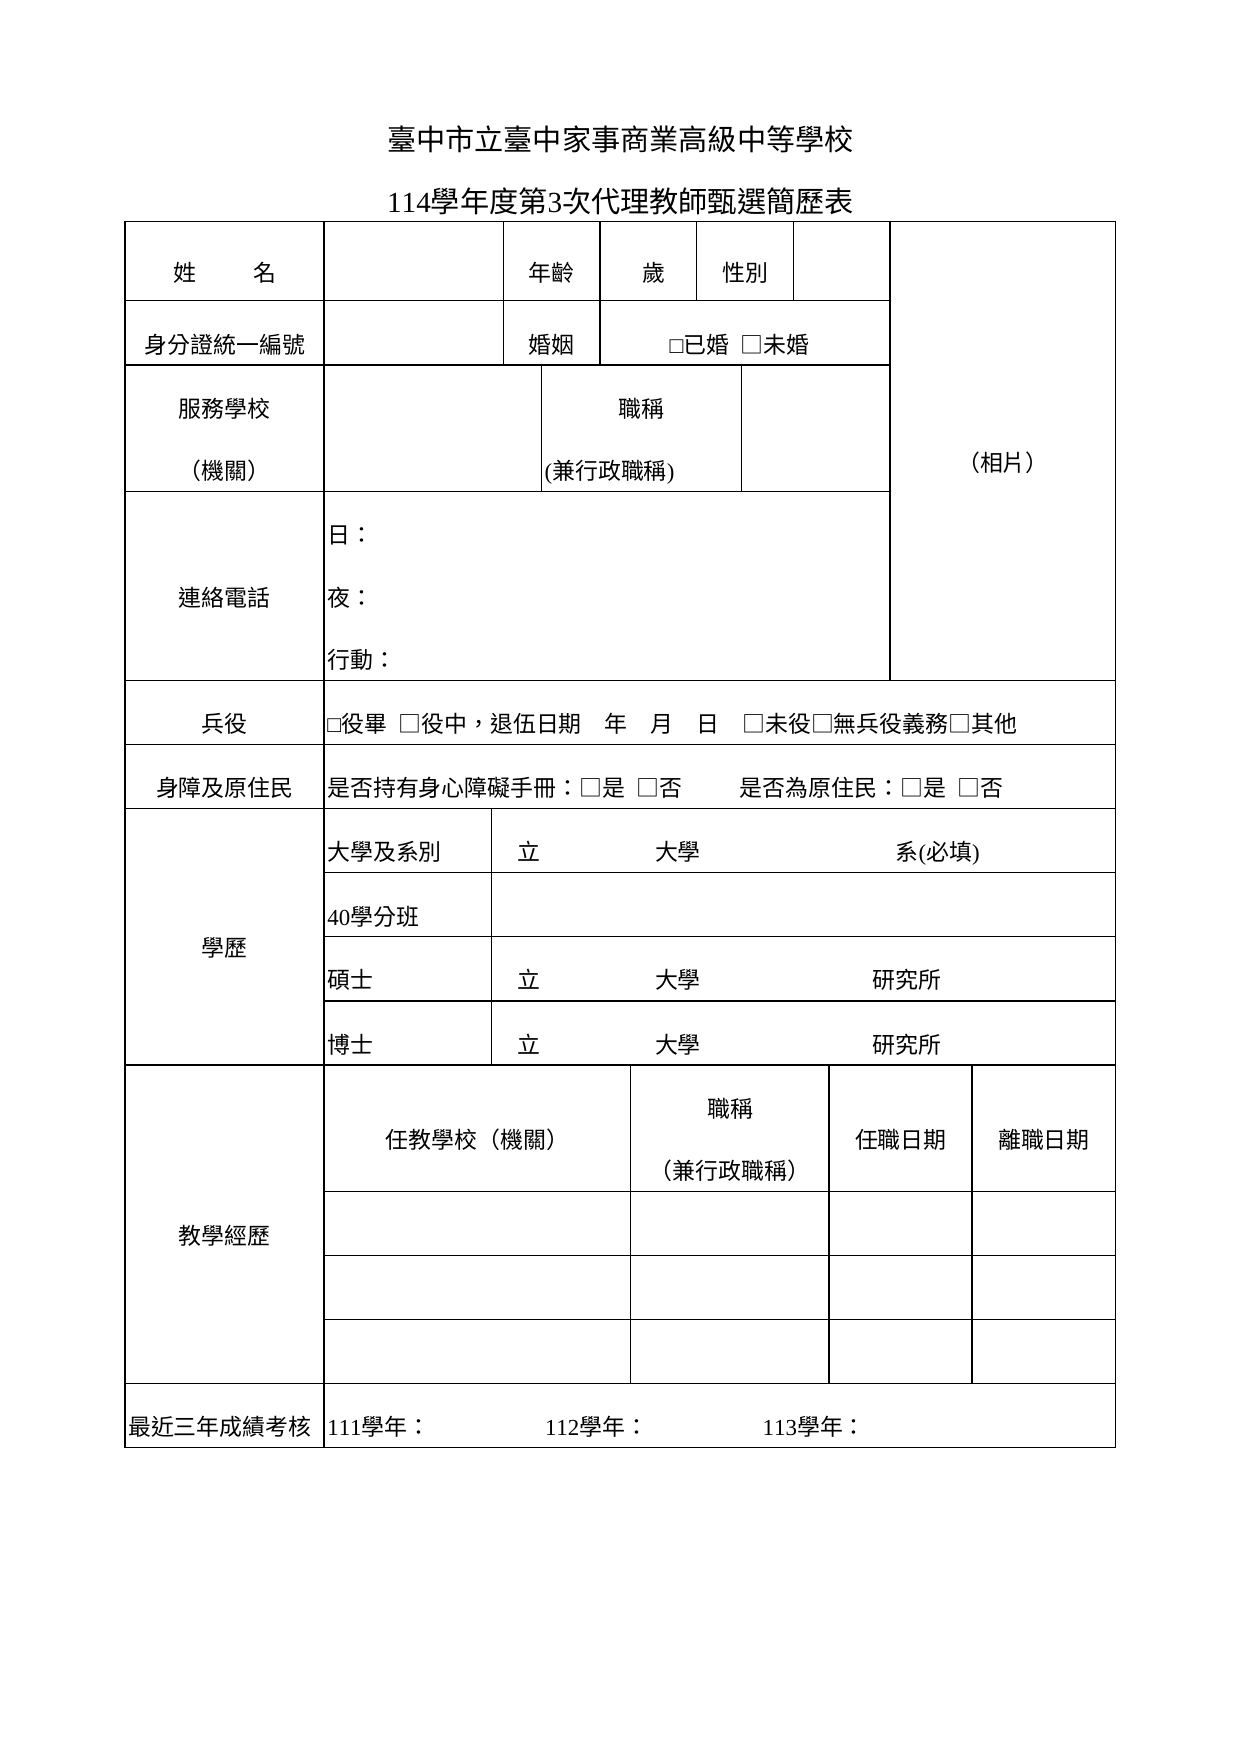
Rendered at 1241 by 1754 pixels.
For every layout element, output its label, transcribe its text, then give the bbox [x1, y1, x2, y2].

table_header （相片） [891, 222, 1115, 679]
table_cell [631, 1256, 828, 1319]
table_cell 身分證統一編號 [126, 301, 323, 364]
table_cell [325, 301, 503, 364]
table_cell [325, 366, 541, 491]
table_cell [830, 1320, 971, 1383]
table_cell 服務學校 （機關） [126, 366, 323, 491]
table_cell 婚姻 [504, 301, 599, 364]
text 114學年度第3次代理教師甄選簡歷表 [75, 158, 1165, 221]
table_header [794, 222, 889, 300]
table_header 姓 名 [126, 222, 323, 300]
table_cell [830, 1192, 971, 1254]
table_cell 立 大學 研究所 [492, 1002, 1115, 1064]
table_cell 職稱 （兼行政職稱） [631, 1066, 828, 1191]
table_cell 40學分班 [325, 873, 491, 936]
table_cell [325, 1320, 630, 1383]
table_cell [631, 1320, 828, 1383]
table_cell [492, 873, 1115, 936]
table_header 年齡 [504, 222, 599, 300]
table_cell 連絡電話 [126, 492, 323, 679]
table_cell 大學及系別 [325, 809, 491, 872]
table_cell 立 大學 研究所 [492, 937, 1115, 1000]
text 臺中市立臺中家事商業高級中等學校 [75, 96, 1165, 158]
table_cell 教學經歷 [126, 1066, 323, 1383]
table_cell [973, 1320, 1115, 1383]
table_header [325, 222, 503, 300]
table_cell 碩士 [325, 937, 491, 1000]
table_cell [742, 366, 889, 491]
table_cell 任職日期 [830, 1066, 971, 1191]
table_cell 最近三年成績考核 [126, 1384, 323, 1447]
table_cell □已婚 □未婚 [601, 301, 889, 364]
table_cell 離職日期 [973, 1066, 1115, 1191]
table_cell [325, 1256, 630, 1319]
table_cell □役畢 □役中，退伍日期 年 月 日 □未役□無兵役義務□其他 [325, 681, 1115, 744]
table_cell 立 大學 系(必填) [492, 809, 1115, 872]
table_header 性別 [697, 222, 793, 300]
table_cell 任教學校（機關） [325, 1066, 630, 1191]
table_cell [830, 1256, 971, 1319]
table_cell 職稱 (兼行政職稱) [542, 366, 741, 491]
table_cell 日： 夜： 行動： [325, 492, 889, 679]
table_cell [973, 1192, 1115, 1254]
table_header 歲 [601, 222, 696, 300]
table_cell 學歷 [126, 809, 323, 1064]
table_cell [325, 1192, 630, 1254]
table_cell 兵役 [126, 681, 323, 744]
table_cell 博士 [325, 1002, 491, 1064]
table_cell 111學年： 112學年： 113學年： [325, 1384, 1115, 1447]
table_cell 是否持有身心障礙手冊：□是 □否 是否為原住民：□是 □否 [325, 745, 1115, 808]
table_cell [973, 1256, 1115, 1319]
table_cell 身障及原住民 [126, 745, 323, 808]
table_cell [631, 1192, 828, 1254]
